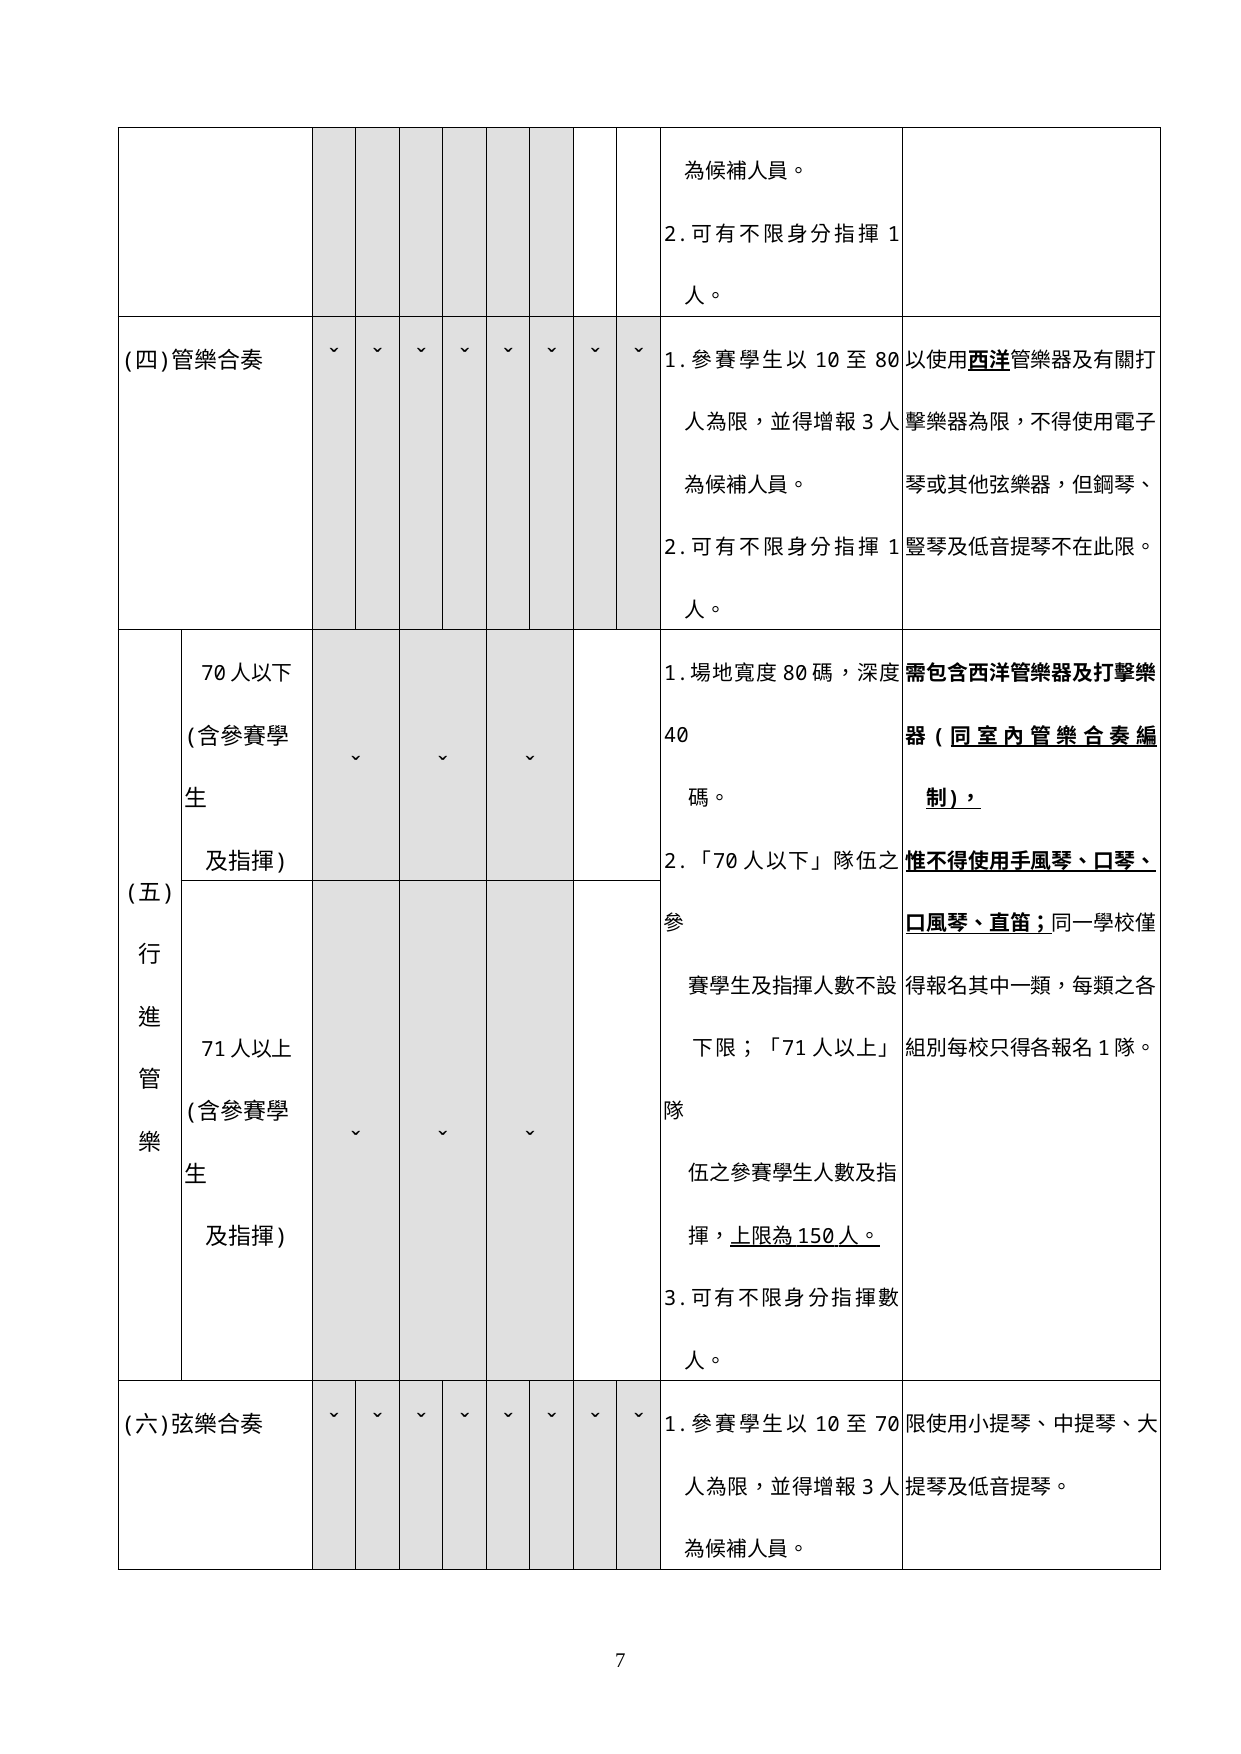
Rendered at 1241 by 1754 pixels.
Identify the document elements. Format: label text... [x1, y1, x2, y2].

table_cell ˇ [530, 317, 573, 629]
table_cell [617, 128, 660, 316]
table_cell ˇ [313, 317, 355, 629]
table_cell ˇ [530, 1381, 573, 1569]
table_cell 71人以上 (含參賽學生 及指揮) [182, 881, 312, 1380]
table_cell 1.參賽學生以10至70人為限，並得增報3人為候補人員。 [661, 1381, 902, 1569]
table_cell (五) 行 進 管 樂 [119, 630, 181, 1380]
table_cell [356, 128, 399, 316]
table_cell ˇ [443, 317, 486, 629]
table_cell ˇ [487, 881, 573, 1380]
table_cell ˇ [313, 630, 399, 880]
table_cell [443, 128, 486, 316]
table_cell 需包含西洋管樂器及打擊樂 器(同室內管樂合奏編制)， 惟不得使用手風琴、口琴、 口風琴、直笛；同一學校僅 得報名其中一類，每類之各 組別每校只得各報名1隊。 [903, 630, 1160, 1380]
table_cell ˇ [313, 1381, 355, 1569]
table_cell [487, 128, 529, 316]
table_cell 1.參賽學生以10至80人為限，並得增報3人為候補人員。 2.可有不限身分指揮1人。 [661, 317, 902, 629]
table_cell [574, 128, 616, 316]
table_cell [119, 128, 312, 316]
table_cell ˇ [574, 317, 616, 629]
table_cell ˇ [617, 1381, 660, 1569]
table_cell 限使用小提琴、中提琴、大提琴及低音提琴。 [903, 1381, 1160, 1569]
table_cell [530, 128, 573, 316]
table_cell ˇ [617, 317, 660, 629]
table_cell 70人以下 (含參賽學生 及指揮) [182, 630, 312, 880]
table_cell (六)弦樂合奏 [119, 1381, 312, 1569]
table_cell ˇ [487, 630, 573, 880]
table_cell ˇ [574, 1381, 616, 1569]
table_cell 以使用西洋管樂器及有關打 擊樂器為限，不得使用電子 琴或其他弦樂器，但鋼琴、 豎琴及低音提琴不在此限。 [903, 317, 1160, 629]
table_cell ˇ [487, 317, 529, 629]
table_cell ˇ [443, 1381, 486, 1569]
table_cell ˇ [487, 1381, 529, 1569]
table_cell 為候補人員。 2.可有不限身分指揮1人。 [661, 128, 902, 316]
table_cell [313, 128, 355, 316]
table_cell (四)管樂合奏 [119, 317, 312, 629]
table_cell ˇ [356, 1381, 399, 1569]
table_cell ˇ [313, 881, 399, 1380]
table_cell 1.場地寬度80碼，深度40 碼。 2.「70人以下」隊伍之參 賽學生及指揮人數不設 下限；「71人以上」隊 伍之參賽學生人數及指 揮，上限為150人。 3.可有不限身分指揮數人。 [661, 630, 902, 1380]
table_cell [574, 881, 660, 1380]
table_cell [400, 128, 442, 316]
table_cell ˇ [400, 881, 486, 1380]
table_cell ˇ [400, 630, 486, 880]
table_cell ˇ [400, 1381, 442, 1569]
table_cell [574, 630, 660, 880]
table_cell ˇ [356, 317, 399, 629]
table_cell ˇ [400, 317, 442, 629]
table_cell [903, 128, 1160, 316]
